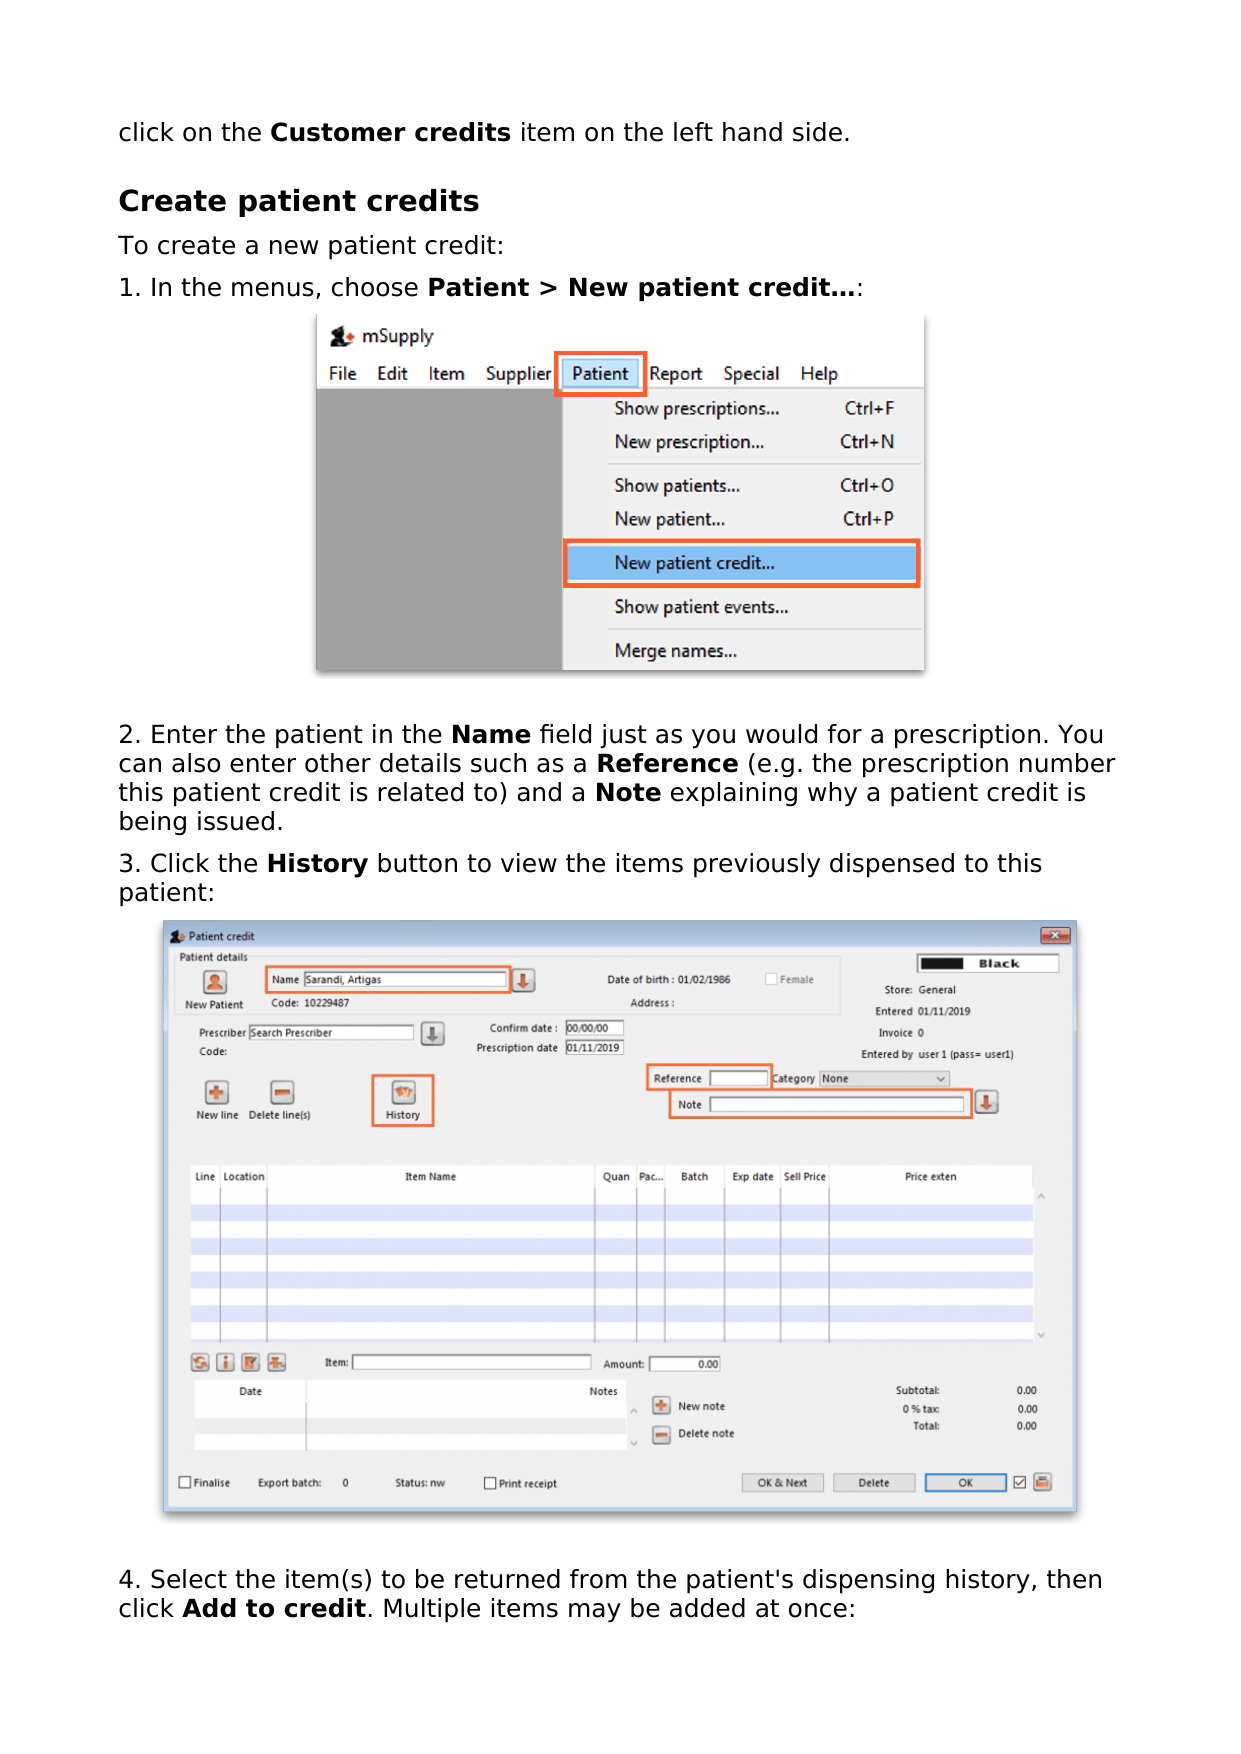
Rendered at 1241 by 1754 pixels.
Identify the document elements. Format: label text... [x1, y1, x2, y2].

picture [151, 920, 1089, 1524]
text 1. In the menus, choose Patient > New patient credit…: [118, 273, 1122, 302]
text To create a new patient credit: [118, 231, 1122, 260]
text click on the Customer credits item on the left hand side. [118, 118, 1122, 147]
text 2. Enter the patient in the Name field just as you would for a prescription. You can also enter other details such as a Reference (e.g. the prescription number this patient credit is related to) and a Note explaining why a patient credit is being issued. [118, 720, 1122, 837]
subtitle Create patient credits [118, 185, 1122, 219]
text 4. Select the item(s) to be returned from the patient's dispensing history, then click Add to credit. Multiple items may be added at once: [118, 1566, 1122, 1624]
text 3. Click the History button to view the items previously dispensed to this patient: [118, 849, 1122, 908]
picture [307, 314, 933, 679]
